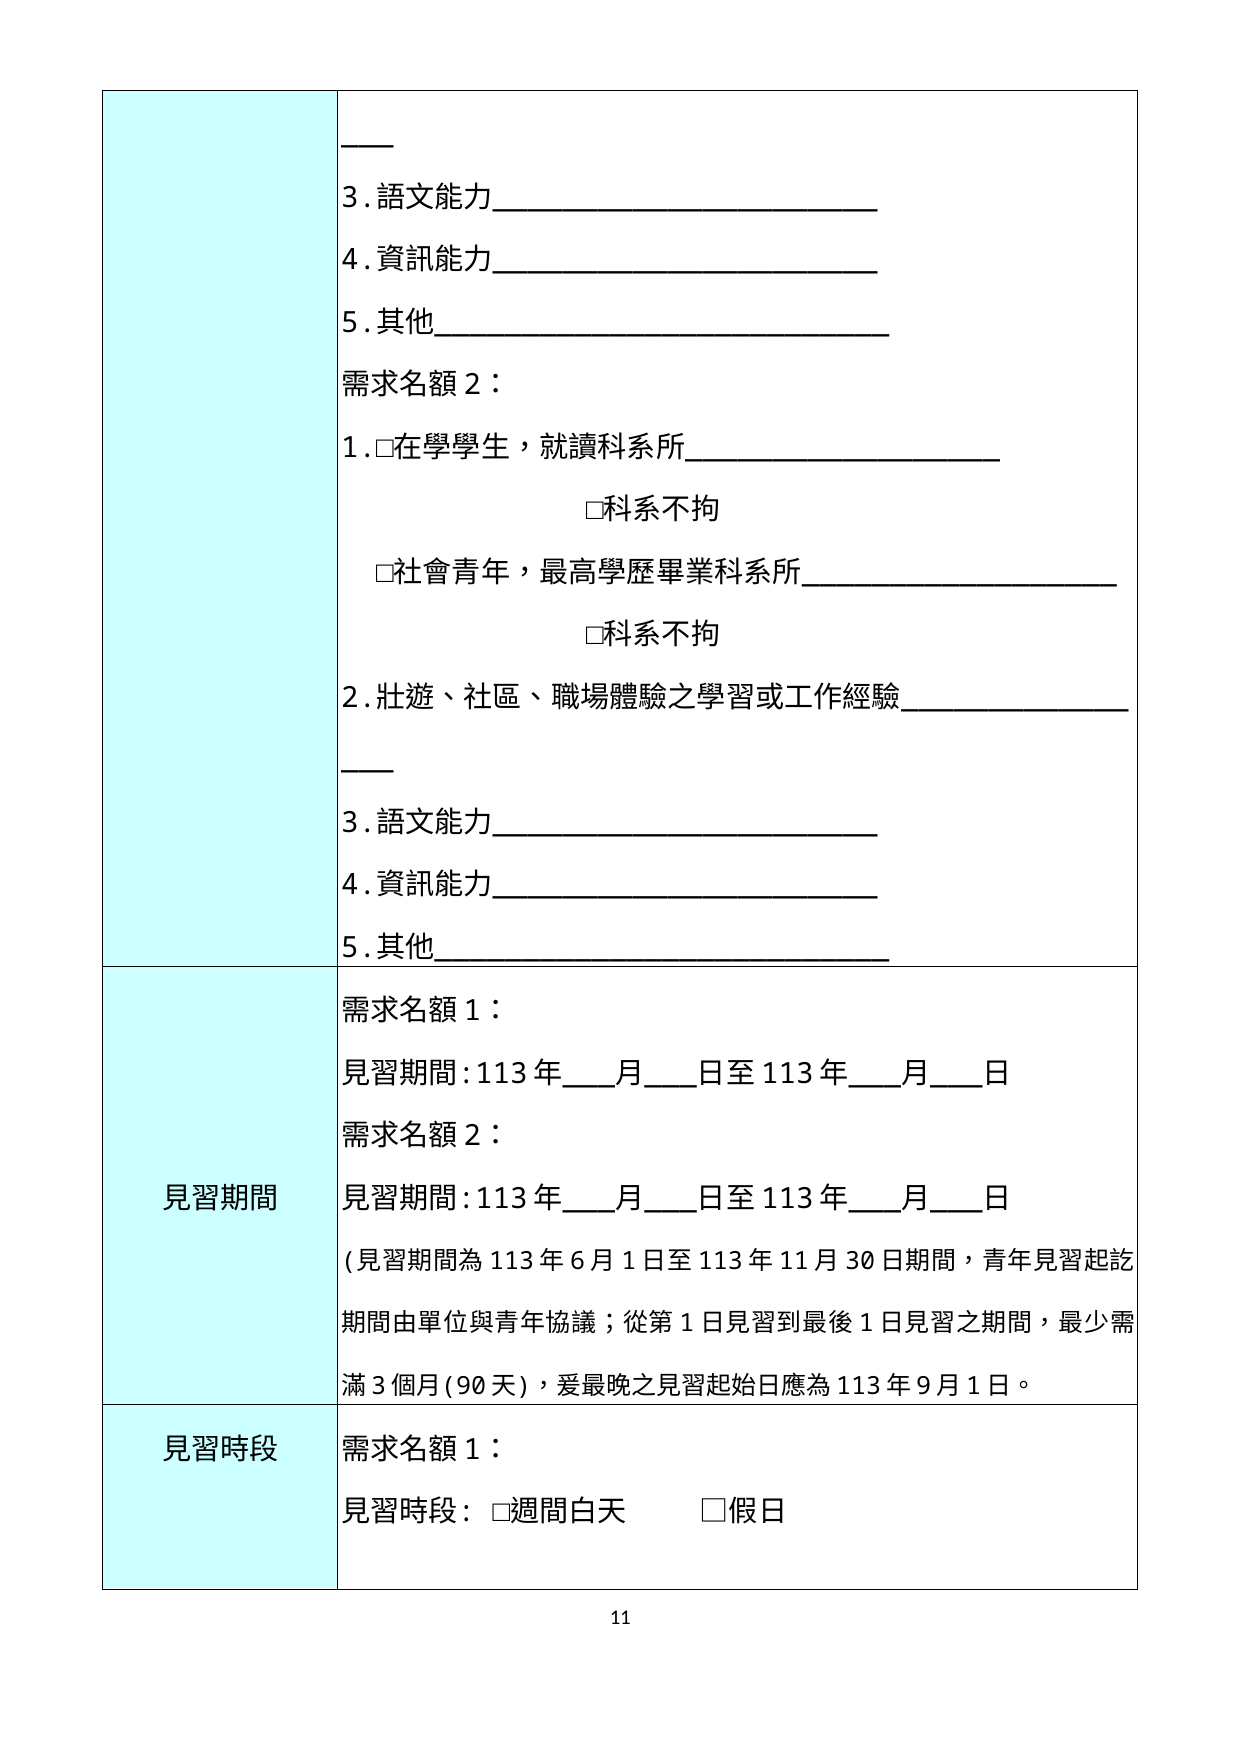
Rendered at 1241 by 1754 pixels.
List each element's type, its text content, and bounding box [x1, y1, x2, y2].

table_cell ___ 3.語文能力______________________ 4.資訊能力______________________ 5.其他__________________________ 需求名額2： 1.□在學學生，就讀科系所__________________ □科系不拘 □社會青年，最高學歷畢業科系所__________________ □科系不拘 2.壯遊、社區、職場體驗之學習或工作經驗________________ 3.語文能力______________________ 4.資訊能力______________________ 5.其他__________________________ [338, 91, 1137, 966]
table_cell 需求名額1： 見習期間:113年___月___日至113年___月___日 需求名額2： 見習期間:113年___月___日至113年___月___日 (見習期間為113年6月1日至113年11月30日期間，青年見習起訖期間由單位與青年協議；從第1日見習到最後1日見習之期間，最少需滿3個月(90天)，爰最晚之見習起始日應為113年9月1日。 [338, 967, 1137, 1404]
table_cell 見習時段 [103, 1405, 337, 1588]
table_cell 見習期間 [103, 967, 337, 1404]
table_cell [103, 91, 337, 966]
table_cell 需求名額1： 見習時段: □週間白天 □假日 [338, 1405, 1137, 1588]
